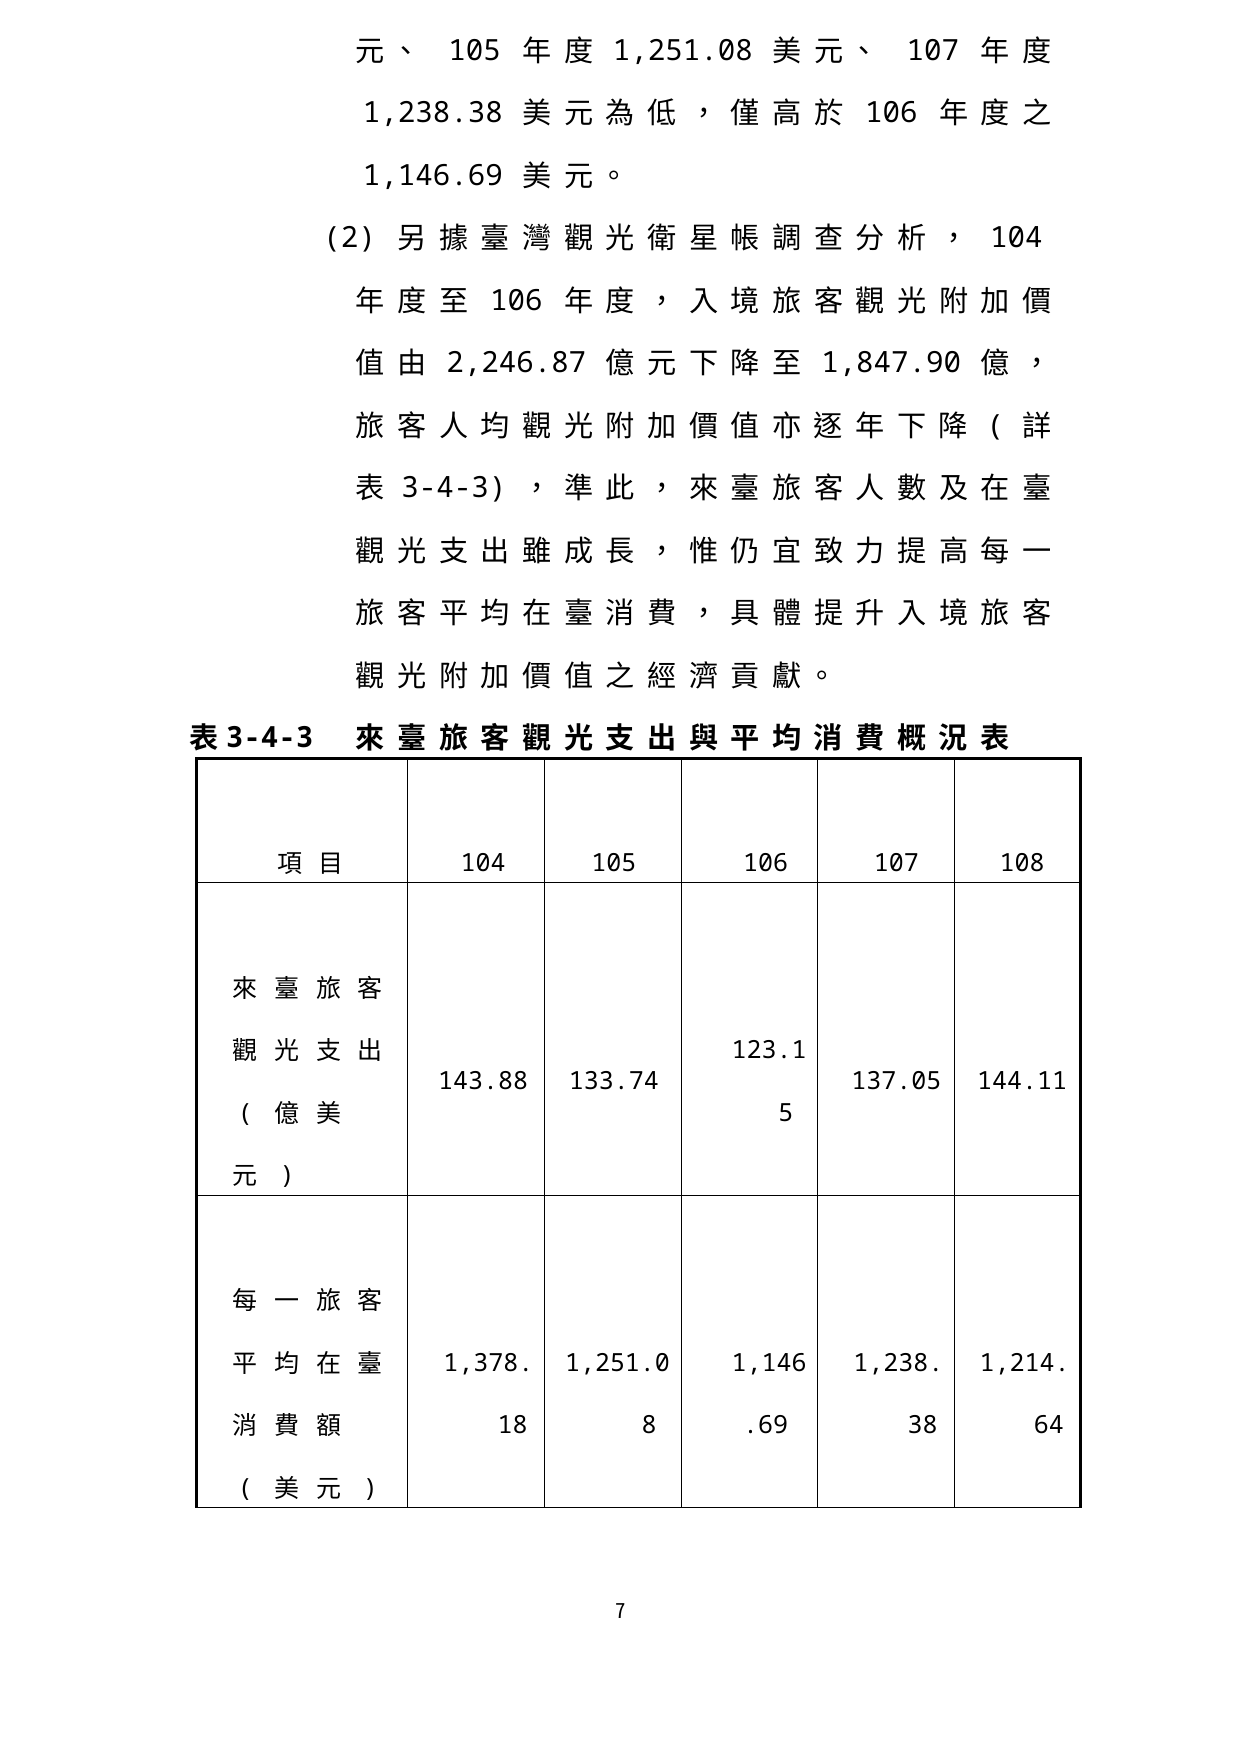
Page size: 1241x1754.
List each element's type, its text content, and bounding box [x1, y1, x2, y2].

table_header 104 [408, 760, 544, 882]
text (2)另據臺灣觀光衛星帳調查分析，104年度至106年度，入境旅客觀光附加價值由2,246.87億元下降至1,847.90億，旅客人均觀光附加價值亦逐年下降(詳表3-4-3)，準此，來臺旅客人數及在臺觀光支出雖成長，惟仍宜致力提高每一旅客平均在臺消費，具體提升入境旅客觀光附加價值之經濟貢獻。 [301, 194, 1058, 694]
table_cell 來臺旅客觀光支出(億美元) [198, 883, 407, 1194]
table_cell 1,378.18 [408, 1196, 544, 1507]
text 表3-4-3 來臺旅客觀光支出與平均消費概況表 [183, 694, 1058, 757]
table_cell 143.88 [408, 883, 544, 1194]
table_cell 每一旅客平均在臺消費額(美元) [198, 1196, 407, 1507]
table_cell 1,146.69 [682, 1196, 817, 1507]
table_cell 1,238.38 [818, 1196, 954, 1507]
table_header 106 [682, 760, 817, 882]
table_header 107 [818, 760, 954, 882]
table_cell 137.05 [818, 883, 954, 1194]
table_header 105 [545, 760, 681, 882]
table_header 108 [955, 760, 1079, 882]
table_cell 144.11 [955, 883, 1079, 1194]
table_cell 1,251.08 [545, 1196, 681, 1507]
table_cell 123.15 [682, 883, 817, 1194]
text 元、105年度1,251.08美元、107年度1,238.38美元為低，僅高於106年度之1,146.69美元。 [301, 7, 1058, 194]
table_cell 133.74 [545, 883, 681, 1194]
table_header 項目 [198, 760, 407, 882]
table_cell 1,214.64 [955, 1196, 1079, 1507]
